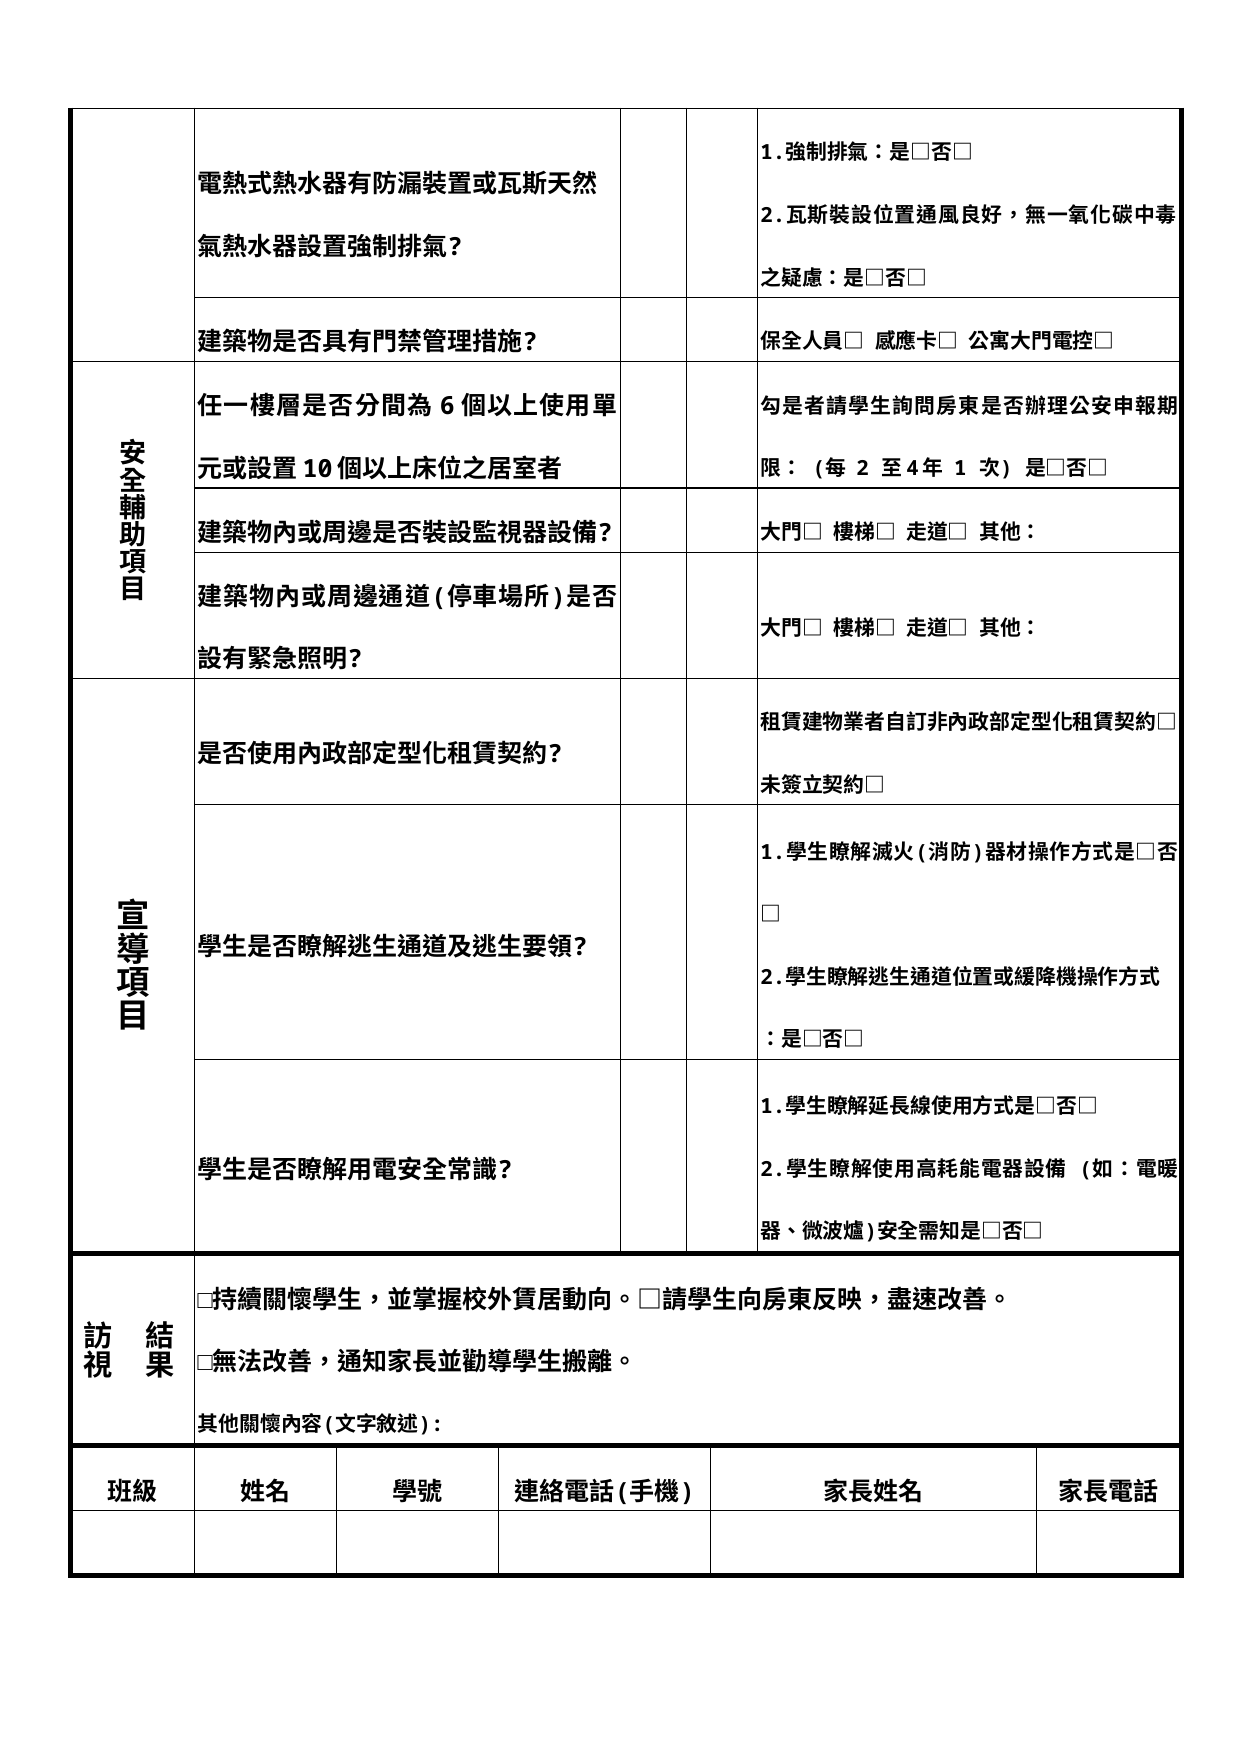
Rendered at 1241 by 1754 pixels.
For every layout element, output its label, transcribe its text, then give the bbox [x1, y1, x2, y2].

table_cell [621, 109, 686, 297]
table_cell 大門□ 樓梯□ 走道□ 其他： [758, 553, 1179, 678]
table_cell [621, 362, 686, 487]
table_cell 家長電話 [1037, 1448, 1179, 1510]
table_cell 任一樓層是否分間為6個以上使用單元或設置10個以上床位之居室者 [195, 362, 620, 487]
table_cell [621, 489, 686, 551]
table_cell [711, 1511, 1036, 1573]
table_cell 保全人員□ 感應卡□ 公寓大門電控□ [758, 298, 1179, 361]
table_cell [621, 805, 686, 1059]
table_cell [687, 362, 757, 487]
table_cell [621, 298, 686, 361]
table_cell 學生是否瞭解逃生通道及逃生要領? [195, 805, 620, 1059]
table_cell [1037, 1511, 1179, 1573]
table_cell [687, 109, 757, 297]
table_cell 結果 訪視 [73, 1256, 194, 1443]
table_cell 家長姓名 [711, 1448, 1036, 1510]
table_cell 安全輔助項目 [73, 362, 194, 678]
table_cell 勾是者請學生詢問房東是否辦理公安申報期限： (每 2 至4年 1 次) 是□否□ [758, 362, 1179, 487]
table_cell [621, 553, 686, 678]
table_cell 學生是否瞭解用電安全常識? [195, 1060, 620, 1251]
table_cell [337, 1511, 498, 1573]
table_cell [499, 1511, 710, 1573]
table_cell 租賃建物業者自訂非內政部定型化租賃契約□ 未簽立契約□ [758, 679, 1179, 804]
table_cell 1.學生瞭解延長線使用方式是□否□ 2.學生瞭解使用高耗能電器設備 (如：電暖器、微波爐)安全需知是□否□ [758, 1060, 1179, 1251]
table_cell 1.強制排氣：是□否□ 2.瓦斯裝設位置通風良好，無一氧化碳中毒之疑慮：是□否□ [758, 109, 1179, 297]
table_cell 大門□ 樓梯□ 走道□ 其他： [758, 489, 1179, 551]
table_cell 建築物內或周邊是否裝設監視器設備? [195, 489, 620, 551]
table_cell [687, 679, 757, 804]
table_cell [73, 1511, 194, 1573]
table_cell [687, 553, 757, 678]
table_cell 1.學生瞭解滅火(消防)器材操作方式是□否□ 2.學生瞭解逃生通道位置或緩降機操作方式 ：是□否□ [758, 805, 1179, 1059]
table_cell 建築物是否具有門禁管理措施? [195, 298, 620, 361]
table_cell 連絡電話(手機) [499, 1448, 710, 1510]
table_cell □持續關懷學生，並掌握校外賃居動向。□請學生向房東反映，盡速改善。 □無法改善，通知家長並勸導學生搬離。 其他關懷內容(文字敘述): [195, 1256, 1179, 1443]
table_cell 班級 [73, 1448, 194, 1510]
table_cell [687, 298, 757, 361]
table_cell [687, 489, 757, 551]
table_cell 是否使用內政部定型化租賃契約? [195, 679, 620, 804]
table_cell 建築物內或周邊通道(停車場所)是否設有緊急照明? [195, 553, 620, 678]
table_cell 宣導項目 [73, 679, 194, 1251]
table_cell [73, 109, 194, 361]
table_cell [195, 1511, 336, 1573]
table_cell [687, 805, 757, 1059]
table_cell [687, 1060, 757, 1251]
table_cell 姓名 [195, 1448, 336, 1510]
table_cell 學號 [337, 1448, 498, 1510]
table_cell [621, 1060, 686, 1251]
table_cell 電熱式熱水器有防漏裝置或瓦斯天然 氣熱水器設置強制排氣? [195, 109, 620, 297]
table_cell [621, 679, 686, 804]
